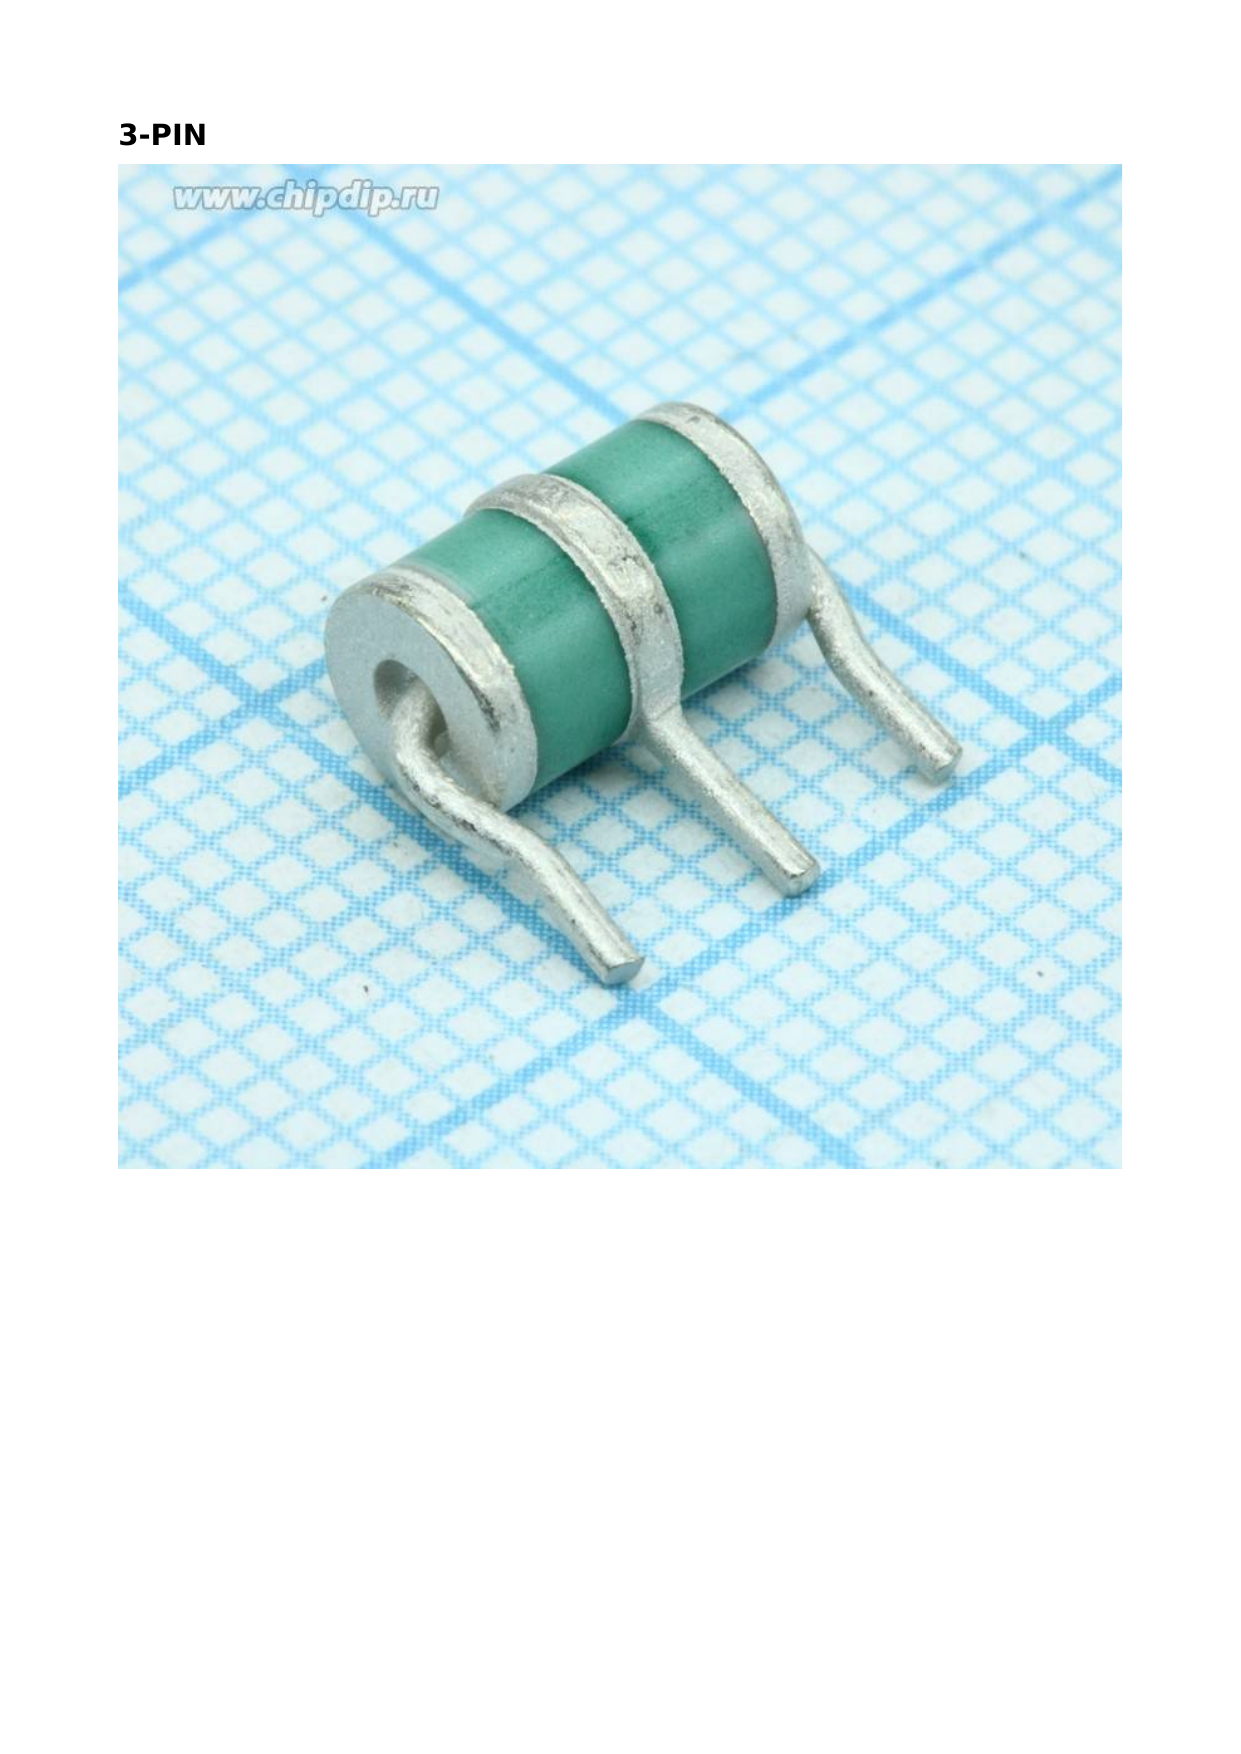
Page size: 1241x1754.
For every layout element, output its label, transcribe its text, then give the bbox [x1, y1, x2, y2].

picture [118, 164, 1123, 1169]
subtitle 3-PIN [118, 118, 1122, 152]
